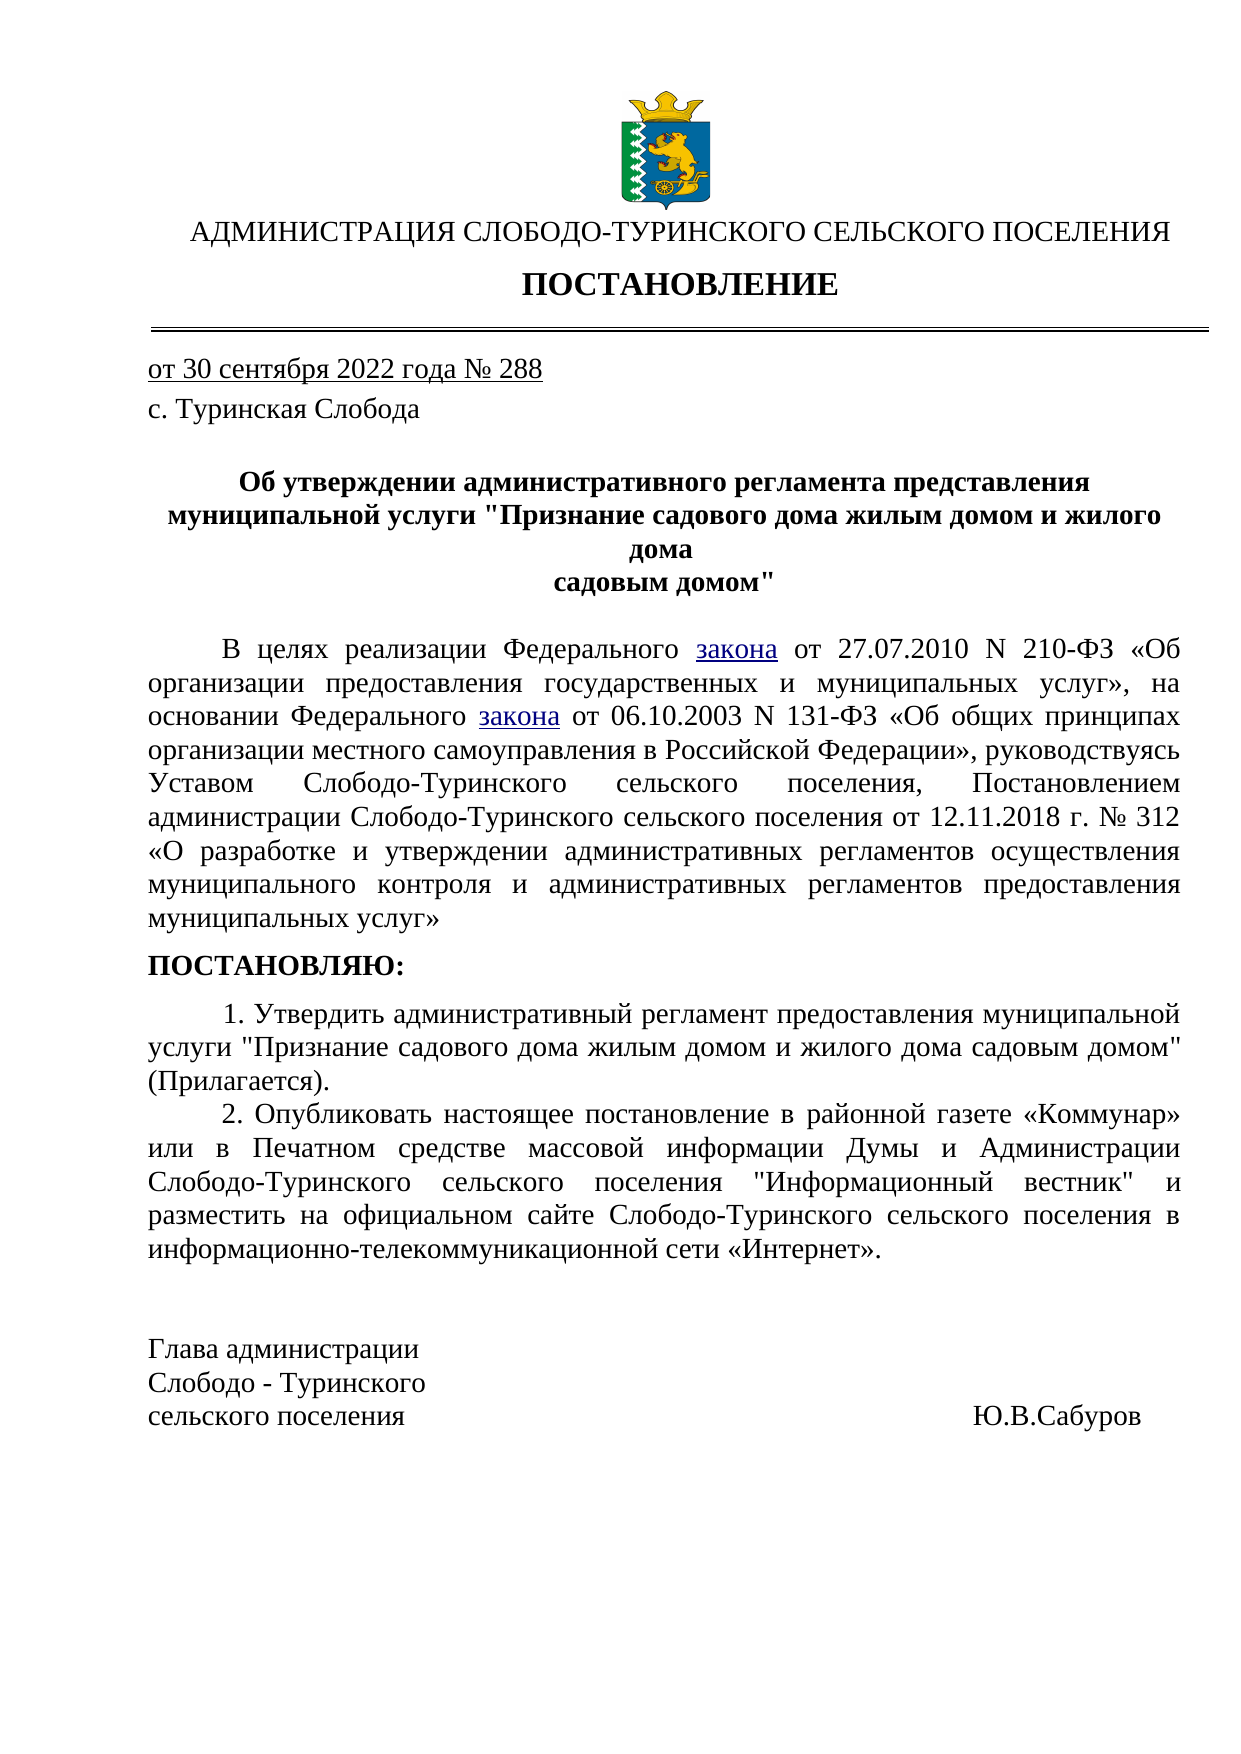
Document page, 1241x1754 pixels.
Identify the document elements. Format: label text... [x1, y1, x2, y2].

text садовым домом" [148, 564, 1181, 598]
table_header АДМИНИСТРАЦИЯ СЛОБОДО-ТУРИНСКОГО СЕЛЬСКОГО ПОСЕЛЕНИЯ ПОСТАНОВЛЕНИЕ [151, 209, 1209, 327]
text с. Туринская Слобода [148, 391, 1181, 424]
text Глава администрации [148, 1331, 1181, 1365]
text Слободо - Туринского [148, 1365, 1181, 1398]
text В целях реализации Федерального закона от 27.07.2010 N 210-ФЗ «Об организации предоставления государственных и муниципальных услуг», на основании Федерального закона от 06.10.2003 N 131-ФЗ «Об общих принципах организации местного самоуправления в Российской Федерации», руководствуясь Уставом Слободо-Туринского сельского поселения, Постановлением администрации Слободо-Туринского сельского поселения от 12.11.2018 г. № 312 «О разработке и утверждении административных регламентов осуществления муниципального контроля и административных регламентов предоставления муниципальных услуг» [148, 631, 1181, 933]
text Об утверждении административного регламента представления муниципальной услуги "Признание садового дома жилым домом и жилого дома [148, 464, 1181, 564]
text 1. Утвердить административный регламент предоставления муниципальной услуги "Признание садового дома жилым домом и жилого дома садовым домом" (Прилагается). [148, 996, 1181, 1097]
text от 30 сентября 2022 года № 288 [148, 352, 1181, 385]
text 2. Опубликовать настоящее постановление в районной газете «Коммунар» или в Печатном средстве массовой информации Думы и Администрации Слободо-Туринского сельского поселения "Информационный вестник" и разместить на официальном сайте Слободо-Туринского сельского поселения в информационно-телекоммуникационной сети «Интернет». [148, 1097, 1181, 1264]
text сельского поселения Ю.В.Сабуров [148, 1398, 1181, 1432]
text ПОСТАНОВЛЯЮ: [148, 948, 1181, 981]
